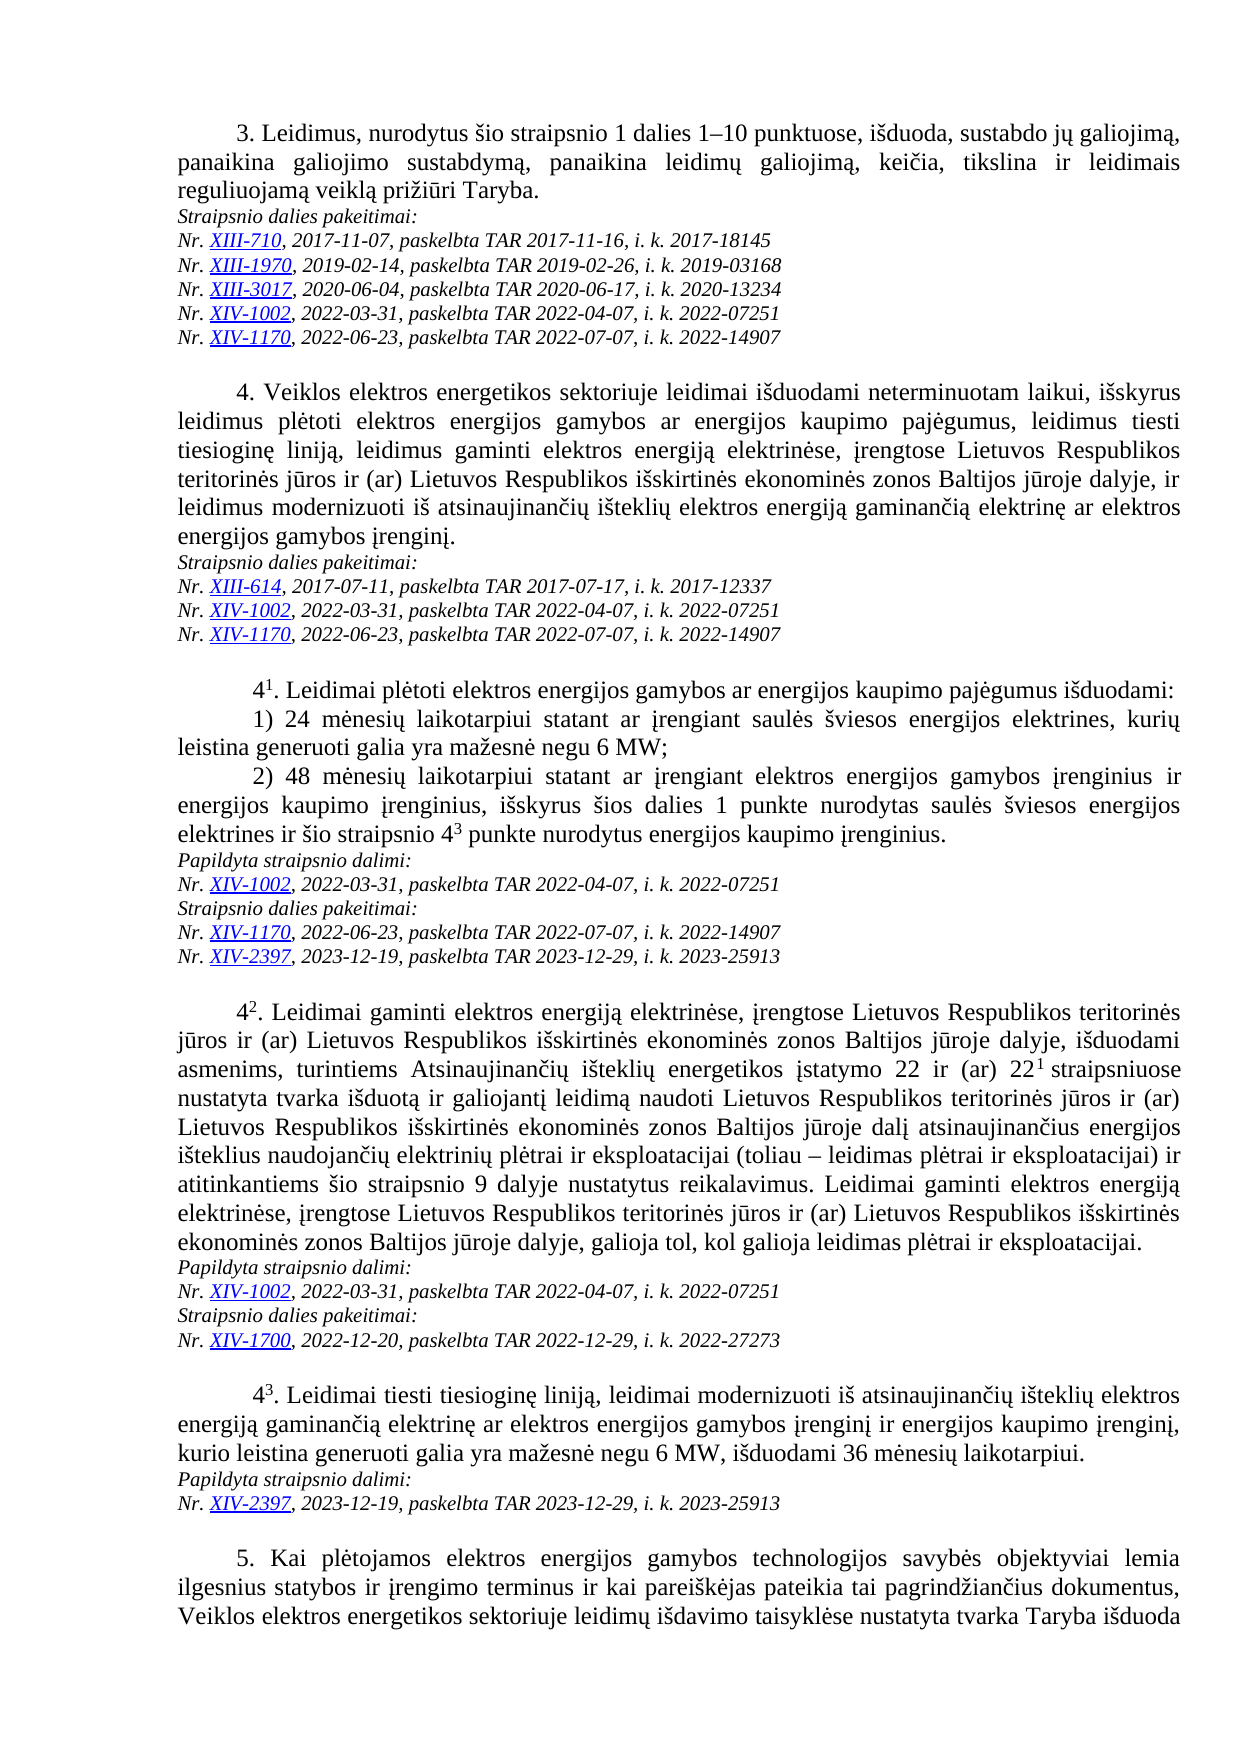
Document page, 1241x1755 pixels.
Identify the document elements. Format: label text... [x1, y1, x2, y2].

text Straipsnio dalies pakeitimai: [177, 204, 1181, 228]
text Nr. XIV-1700, 2022-12-20, paskelbta TAR 2022-12-29, i. k. 2022-27273 [177, 1327, 1181, 1352]
text Papildyta straipsnio dalimi: [177, 1467, 1181, 1491]
text Nr. XIII-3017, 2020-06-04, paskelbta TAR 2020-06-17, i. k. 2020-13234 [177, 277, 1181, 301]
text Nr. XIV-2397, 2023-12-19, paskelbta TAR 2023-12-29, i. k. 2023-25913 [177, 944, 1181, 968]
text Nr. XIV-1002, 2022-03-31, paskelbta TAR 2022-04-07, i. k. 2022-07251 [177, 872, 1181, 896]
text Nr. XIV-1170, 2022-06-23, paskelbta TAR 2022-07-07, i. k. 2022-14907 [177, 325, 1181, 349]
text 4. Veiklos elektros energetikos sektoriuje leidimai išduodami neterminuotam laikui, išskyrus leidimus plėtoti elektros energijos gamybos ar energijos kaupimo pajėgumus, leidimus tiesti tiesioginę liniją, leidimus gaminti elektros energiją elektrinėse, įrengtose Lietuvos Respublikos teritorinės jūros ir (ar) Lietuvos Respublikos išskirtinės ekonominės zonos Baltijos jūroje dalyje, ir leidimus modernizuoti iš atsinaujinančių išteklių elektros energiją gaminančią elektrinę ar elektros energijos gamybos įrenginį. [177, 377, 1181, 550]
text Nr. XIV-1002, 2022-03-31, paskelbta TAR 2022-04-07, i. k. 2022-07251 [177, 1279, 1181, 1303]
text 3. Leidimus, nurodytus šio straipsnio 1 dalies 1–10 punktuose, išduoda, sustabdo jų galiojimą, panaikina galiojimo sustabdymą, panaikina leidimų galiojimą, keičia, tikslina ir leidimais reguliuojamą veiklą prižiūri Taryba. [177, 118, 1181, 204]
text 2) 48 mėnesių laikotarpiui statant ar įrengiant elektros energijos gamybos įrenginius ir energijos kaupimo įrenginius, išskyrus šios dalies 1 punkte nurodytas saulės šviesos energijos elektrines ir šio straipsnio 43 punkte nurodytus energijos kaupimo įrenginius. [177, 761, 1181, 847]
text Papildyta straipsnio dalimi: [177, 1255, 1181, 1279]
text Nr. XIV-1002, 2022-03-31, paskelbta TAR 2022-04-07, i. k. 2022-07251 [177, 301, 1181, 325]
text Nr. XIII-1970, 2019-02-14, paskelbta TAR 2019-02-26, i. k. 2019-03168 [177, 252, 1181, 277]
text Nr. XIV-2397, 2023-12-19, paskelbta TAR 2023-12-29, i. k. 2023-25913 [177, 1491, 1181, 1515]
text Nr. XIII-614, 2017-07-11, paskelbta TAR 2017-07-17, i. k. 2017-12337 [177, 574, 1181, 598]
text Nr. XIV-1002, 2022-03-31, paskelbta TAR 2022-04-07, i. k. 2022-07251 [177, 598, 1181, 622]
text 43. Leidimai tiesti tiesioginę liniją, leidimai modernizuoti iš atsinaujinančių išteklių elektros energiją gaminančią elektrinę ar elektros energijos gamybos įrenginį ir energijos kaupimo įrenginį, kurio leistina generuoti galia yra mažesnė negu 6 MW, išduodami 36 mėnesių laikotarpiui. [177, 1380, 1181, 1467]
text Straipsnio dalies pakeitimai: [177, 1303, 1181, 1327]
text Nr. XIV-1170, 2022-06-23, paskelbta TAR 2022-07-07, i. k. 2022-14907 [177, 920, 1181, 944]
text 5. Kai plėtojamos elektros energijos gamybos technologijos savybės objektyviai lemia ilgesnius statybos ir įrengimo terminus ir kai pareiškėjas pateikia tai pagrindžiančius dokumentus, Veiklos elektros energetikos sektoriuje leidimų išdavimo taisyklėse nustatyta tvarka Taryba išduoda [177, 1543, 1181, 1630]
text Nr. XIII-710, 2017-11-07, paskelbta TAR 2017-11-16, i. k. 2017-18145 [177, 228, 1181, 252]
text 41. Leidimai plėtoti elektros energijos gamybos ar energijos kaupimo pajėgumus išduodami: [177, 675, 1181, 704]
text Nr. XIV-1170, 2022-06-23, paskelbta TAR 2022-07-07, i. k. 2022-14907 [177, 622, 1181, 646]
text Papildyta straipsnio dalimi: [177, 847, 1181, 872]
text 1) 24 mėnesių laikotarpiui statant ar įrengiant saulės šviesos energijos elektrines, kurių leistina generuoti galia yra mažesnė negu 6 MW; [177, 704, 1181, 761]
text Straipsnio dalies pakeitimai: [177, 896, 1181, 920]
text Straipsnio dalies pakeitimai: [177, 550, 1181, 574]
text 42. Leidimai gaminti elektros energiją elektrinėse, įrengtose Lietuvos Respublikos teritorinės jūros ir (ar) Lietuvos Respublikos išskirtinės ekonominės zonos Baltijos jūroje dalyje, išduodami asmenims, turintiems Atsinaujinančių išteklių energetikos įstatymo 22 ir (ar) 221 straipsniuose nustatyta tvarka išduotą ir galiojantį leidimą naudoti Lietuvos Respublikos teritorinės jūros ir (ar) Lietuvos Respublikos išskirtinės ekonominės zonos Baltijos jūroje dalį atsinaujinančius energijos išteklius naudojančių elektrinių plėtrai ir eksploatacijai (toliau – leidimas plėtrai ir eksploatacijai) ir atitinkantiems šio straipsnio 9 dalyje nustatytus reikalavimus. Leidimai gaminti elektros energiją elektrinėse, įrengtose Lietuvos Respublikos teritorinės jūros ir (ar) Lietuvos Respublikos išskirtinės ekonominės zonos Baltijos jūroje dalyje, galioja tol, kol galioja leidimas plėtrai ir eksploatacijai. [177, 997, 1181, 1255]
